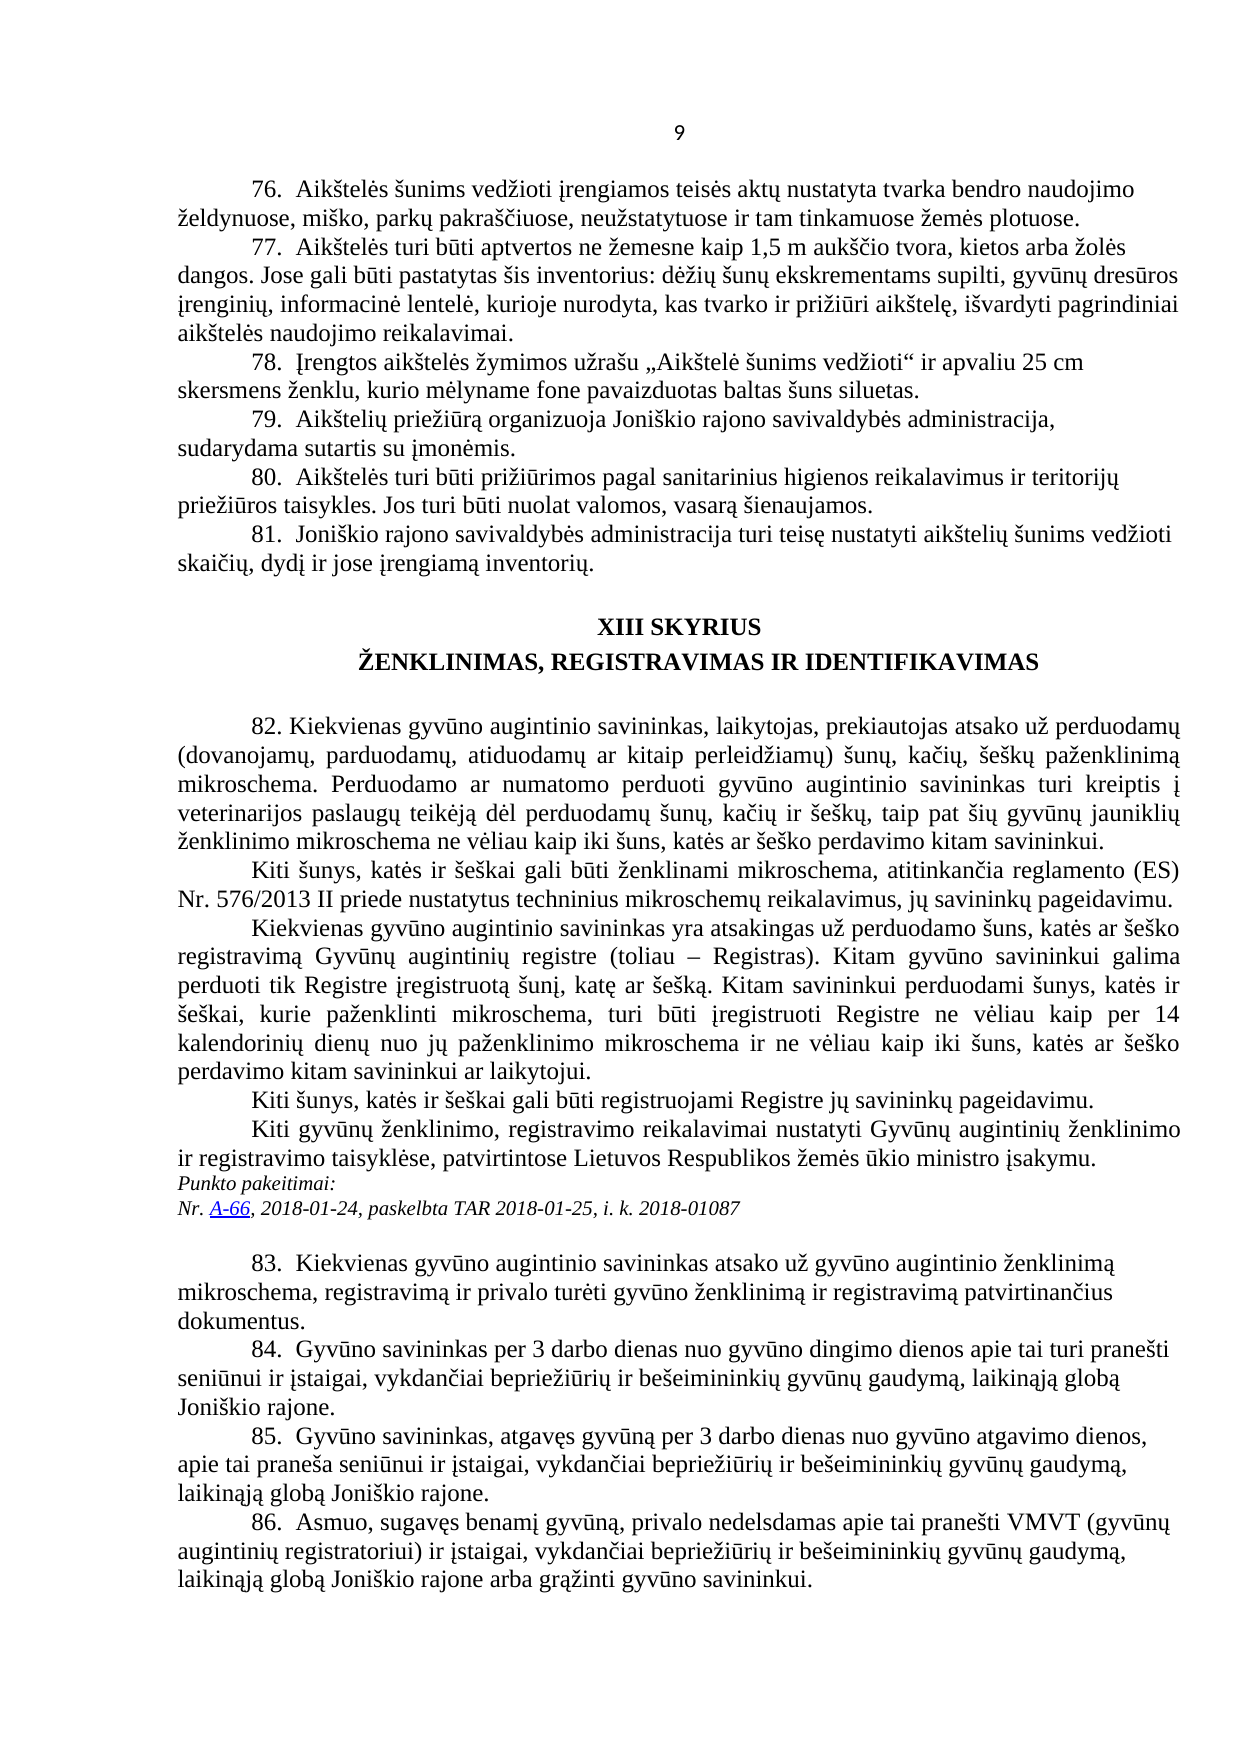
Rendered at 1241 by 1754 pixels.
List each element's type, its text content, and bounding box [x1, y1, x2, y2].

text 79. Aikštelių priežiūrą organizuoja Joniškio rajono savivaldybės administracija, sudarydama sutartis su įmonėmis. [177, 404, 1181, 462]
text Punkto pakeitimai: [177, 1171, 1181, 1195]
text ŽENKLINIMAS, REGISTRAVIMAS IR IDENTIFIKAVIMAS [177, 647, 1181, 676]
text Nr. A-66, 2018-01-24, paskelbta TAR 2018-01-25, i. k. 2018-01087 [177, 1195, 1181, 1219]
text XIII SKYRIUS [177, 612, 1181, 641]
text 82. Kiekvienas gyvūno augintinio savininkas, laikytojas, prekiautojas atsako už perduodamų (dovanojamų, parduodamų, atiduodamų ar kitaip perleidžiamų) šunų, kačių, šeškų paženklinimą mikroschema. Perduodamo ar numatomo perduoti gyvūno augintinio savininkas turi kreiptis į veterinarijos paslaugų teikėją dėl perduodamų šunų, kačių ir šeškų, taip pat šių gyvūnų jauniklių ženklinimo mikroschema ne vėliau kaip iki šuns, katės ar šeško perdavimo kitam savininkui. [177, 711, 1181, 855]
text 81. Joniškio rajono savivaldybės administracija turi teisę nustatyti aikštelių šunims vedžioti skaičių, dydį ir jose įrengiamą inventorių. [177, 519, 1181, 577]
text 84. Gyvūno savininkas per 3 darbo dienas nuo gyvūno dingimo dienos apie tai turi pranešti seniūnui ir įstaigai, vykdančiai bepriežiūrių ir bešeimininkių gyvūnų gaudymą, laikinąją globą Joniškio rajone. [177, 1334, 1181, 1421]
text Kiti gyvūnų ženklinimo, registravimo reikalavimai nustatyti Gyvūnų augintinių ženklinimo ir registravimo taisyklėse, patvirtintose Lietuvos Respublikos žemės ūkio ministro įsakymu. [177, 1114, 1181, 1171]
text 77. Aikštelės turi būti aptvertos ne žemesne kaip 1,5 m aukščio tvora, kietos arba žolės dangos. Jose gali būti pastatytas šis inventorius: dėžių šunų ekskrementams supilti, gyvūnų dresūros įrenginių, informacinė lentelė, kurioje nurodyta, kas tvarko ir prižiūri aikštelę, išvardyti pagrindiniai aikštelės naudojimo reikalavimai. [177, 232, 1181, 347]
text 80. Aikštelės turi būti prižiūrimos pagal sanitarinius higienos reikalavimus ir teritorijų priežiūros taisykles. Jos turi būti nuolat valomos, vasarą šienaujamos. [177, 462, 1181, 519]
text 85. Gyvūno savininkas, atgavęs gyvūną per 3 darbo dienas nuo gyvūno atgavimo dienos, apie tai praneša seniūnui ir įstaigai, vykdančiai bepriežiūrių ir bešeimininkių gyvūnų gaudymą, laikinąją globą Joniškio rajone. [177, 1421, 1181, 1507]
text Kiekvienas gyvūno augintinio savininkas yra atsakingas už perduodamo šuns, katės ar šeško registravimą Gyvūnų augintinių registre (toliau – Registras). Kitam gyvūno savininkui galima perduoti tik Registre įregistruotą šunį, katę ar šešką. Kitam savininkui perduodami šunys, katės ir šeškai, kurie paženklinti mikroschema, turi būti įregistruoti Registre ne vėliau kaip per 14 kalendorinių dienų nuo jų paženklinimo mikroschema ir ne vėliau kaip iki šuns, katės ar šeško perdavimo kitam savininkui ar laikytojui. [177, 913, 1181, 1085]
text 86. Asmuo, sugavęs benamį gyvūną, privalo nedelsdamas apie tai pranešti VMVT (gyvūnų augintinių registratoriui) ir įstaigai, vykdančiai bepriežiūrių ir bešeimininkių gyvūnų gaudymą, laikinąją globą Joniškio rajone arba grąžinti gyvūno savininkui. [177, 1507, 1181, 1593]
text 78. Įrengtos aikštelės žymimos užrašu „Aikštelė šunims vedžioti“ ir apvaliu 25 cm skersmens ženklu, kurio mėlyname fone pavaizduotas baltas šuns siluetas. [177, 347, 1181, 404]
text Kiti šunys, katės ir šeškai gali būti ženklinami mikroschema, atitinkančia reglamento (ES) Nr. 576/2013 II priede nustatytus techninius mikroschemų reikalavimus, jų savininkų pageidavimu. [177, 855, 1181, 913]
text 76. Aikštelės šunims vedžioti įrengiamos teisės aktų nustatyta tvarka bendro naudojimo želdynuose, miško, parkų pakraščiuose, neužstatytuose ir tam tinkamuose žemės plotuose. [177, 174, 1181, 232]
text 83. Kiekvienas gyvūno augintinio savininkas atsako už gyvūno augintinio ženklinimą mikroschema, registravimą ir privalo turėti gyvūno ženklinimą ir registravimą patvirtinančius dokumentus. [177, 1248, 1181, 1334]
text Kiti šunys, katės ir šeškai gali būti registruojami Registre jų savininkų pageidavimu. [177, 1085, 1181, 1114]
